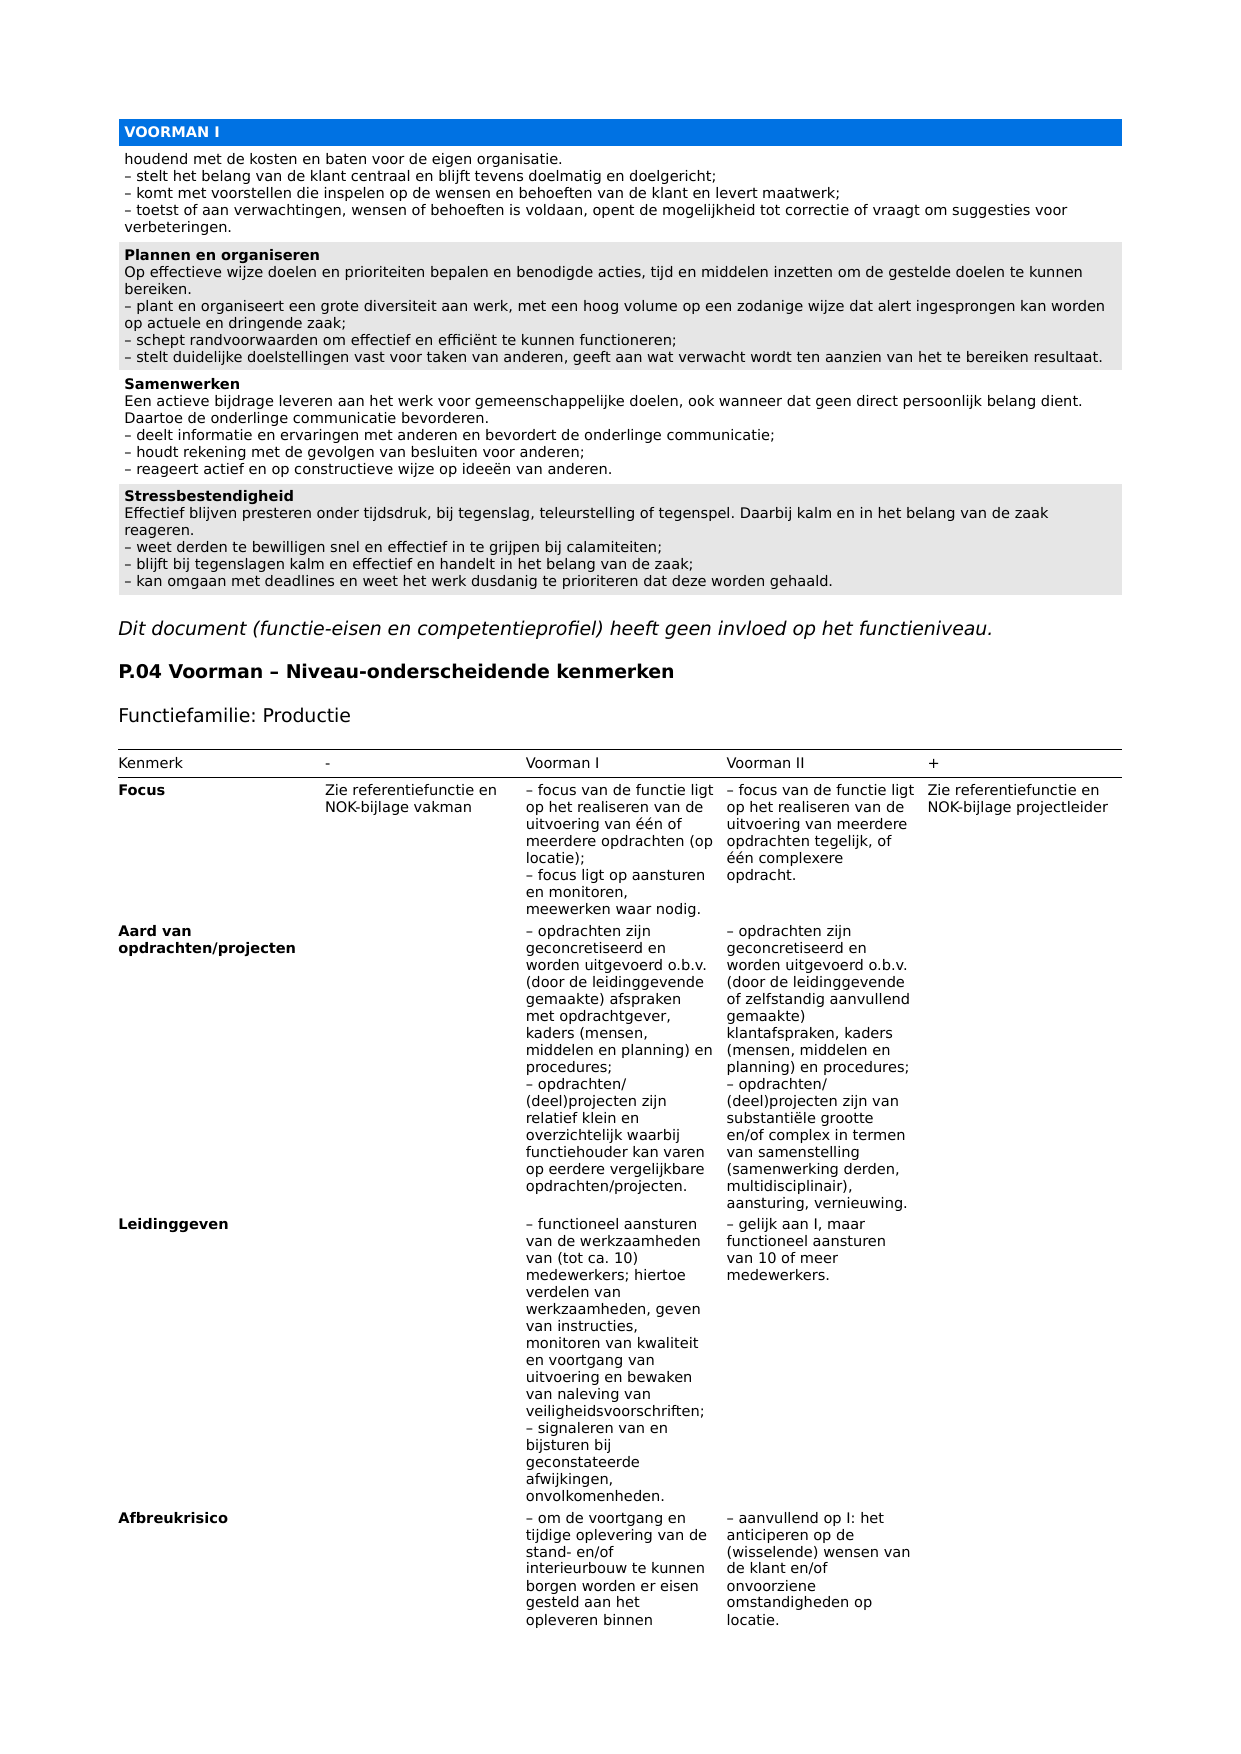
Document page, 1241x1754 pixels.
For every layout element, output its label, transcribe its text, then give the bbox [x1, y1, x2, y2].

table_cell – functioneel aansturen van de werkzaamheden van (tot ca. 10) medewerkers; hiertoe verdelen van werkzaamheden, geven van instructies, monitoren van kwaliteit en voortgang van uitvoering en bewaken van naleving van veiligheidsvoorschriften; – signaleren van en bijsturen bij geconstateerde afwijkingen, onvolkomenheden. [520, 1211, 720, 1505]
table_cell Samenwerken Een actieve bijdrage leveren aan het werk voor gemeenschappelijke doelen, ook wanneer dat geen direct persoonlijk belang dient. Daartoe de onderlinge communicatie bevorderen. – deelt informatie en ervaringen met anderen en bevordert de onderlinge communicatie; – houdt rekening met de gevolgen van besluiten voor anderen; – reageert actief en op constructieve wijze op ideeën van anderen. [119, 371, 1122, 482]
table_cell Aard van opdrachten/projecten [118, 918, 319, 1211]
table_cell Zie referentiefunctie en NOK-bijlage vakman [319, 778, 520, 1628]
table_cell – om de voortgang en tijdige oplevering van de stand- en/of interieurbouw te kunnen borgen worden er eisen gesteld aan het opleveren binnen [520, 1505, 720, 1628]
subtitle P.04 Voorman – Niveau-onderscheidende kenmerken [118, 661, 1122, 683]
table_cell Stressbestendigheid Effectief blijven presteren onder tijdsdruk, bij tegenslag, teleurstelling of tegenspel. Daarbij kalm en in het belang van de zaak reageren. – weet derden te bewilligen snel en effectief in te grijpen bij calamiteiten; – blijft bij tegenslagen kalm en effectief en handelt in het belang van de zaak; – kan omgaan met deadlines en weet het werk dusdanig te prioriteren dat deze worden gehaald. [119, 484, 1122, 595]
table_cell Zie referentiefunctie en NOK-bijlage projectleider [921, 778, 1122, 1628]
table_cell – focus van de functie ligt op het realiseren van de uitvoering van één of meerdere opdrachten (op locatie); – focus ligt op aansturen en monitoren, meewerken waar nodig. [520, 778, 720, 918]
table_cell – focus van de functie ligt op het realiseren van de uitvoering van meerdere opdrachten tegelijk, of één complexere opdracht. [720, 778, 921, 918]
table_cell Afbreukrisico [118, 1505, 319, 1628]
table_cell – opdrachten zijn geconcretiseerd en worden uitgevoerd o.b.v. (door de leidinggevende of zelfstandig aanvullend gemaakte) klantafspraken, kaders (mensen, middelen en planning) en procedures; – opdrachten/(deel)projecten zijn van substantiële grootte en/of complex in termen van samenstelling (samenwerking derden, multidisciplinair), aansturing, vernieuwing. [720, 918, 921, 1211]
table_cell – opdrachten zijn geconcretiseerd en worden uitgevoerd o.b.v. (door de leidinggevende gemaakte) afspraken met opdrachtgever, kaders (mensen, middelen en planning) en procedures; – opdrachten/(deel)projecten zijn relatief klein en overzichtelijk waarbij functiehouder kan varen op eerdere vergelijkbare opdrachten/projecten. [520, 918, 720, 1211]
table_header + [921, 750, 1122, 777]
table_cell houdend met de kosten en baten voor de eigen organisatie. – stelt het belang van de klant centraal en blijft tevens doelmatig en doelgericht; – komt met voorstellen die inspelen op de wensen en behoeften van de klant en levert maatwerk; – toetst of aan verwachtingen, wensen of behoeften is voldaan, opent de mogelijkheid tot correctie of vraagt om suggesties voor verbeteringen. [119, 147, 1122, 241]
table_cell Leidinggeven [118, 1211, 319, 1505]
table_header - [319, 750, 520, 777]
table_cell Focus [118, 778, 319, 918]
table_header Voorman II [720, 750, 921, 777]
text Functiefamilie: Productie [118, 705, 1122, 727]
table_header VOORMAN I [119, 119, 1122, 146]
table_cell – aanvullend op I: het anticiperen op de (wisselende) wensen van de klant en/of onvoorziene omstandigheden op locatie. [720, 1505, 921, 1628]
table_cell – gelijk aan I, maar functioneel aansturen van 10 of meer medewerkers. [720, 1211, 921, 1505]
table_header Kenmerk [118, 750, 319, 777]
table_header Voorman I [520, 750, 720, 777]
table_cell Plannen en organiseren Op effectieve wijze doelen en prioriteiten bepalen en benodigde acties, tijd en middelen inzetten om de gestelde doelen te kunnen bereiken. – plant en organiseert een grote diversiteit aan werk, met een hoog volume op een zodanige wijze dat alert ingesprongen kan worden op actuele en dringende zaak; – schept randvoorwaarden om effectief en efficiënt te kunnen functioneren; – stelt duidelijke doelstellingen vast voor taken van anderen, geeft aan wat verwacht wordt ten aanzien van het te bereiken resultaat. [119, 242, 1122, 370]
text Dit document (functie-eisen en competentieprofiel) heeft geen invloed op het functieniveau. [118, 618, 1122, 639]
